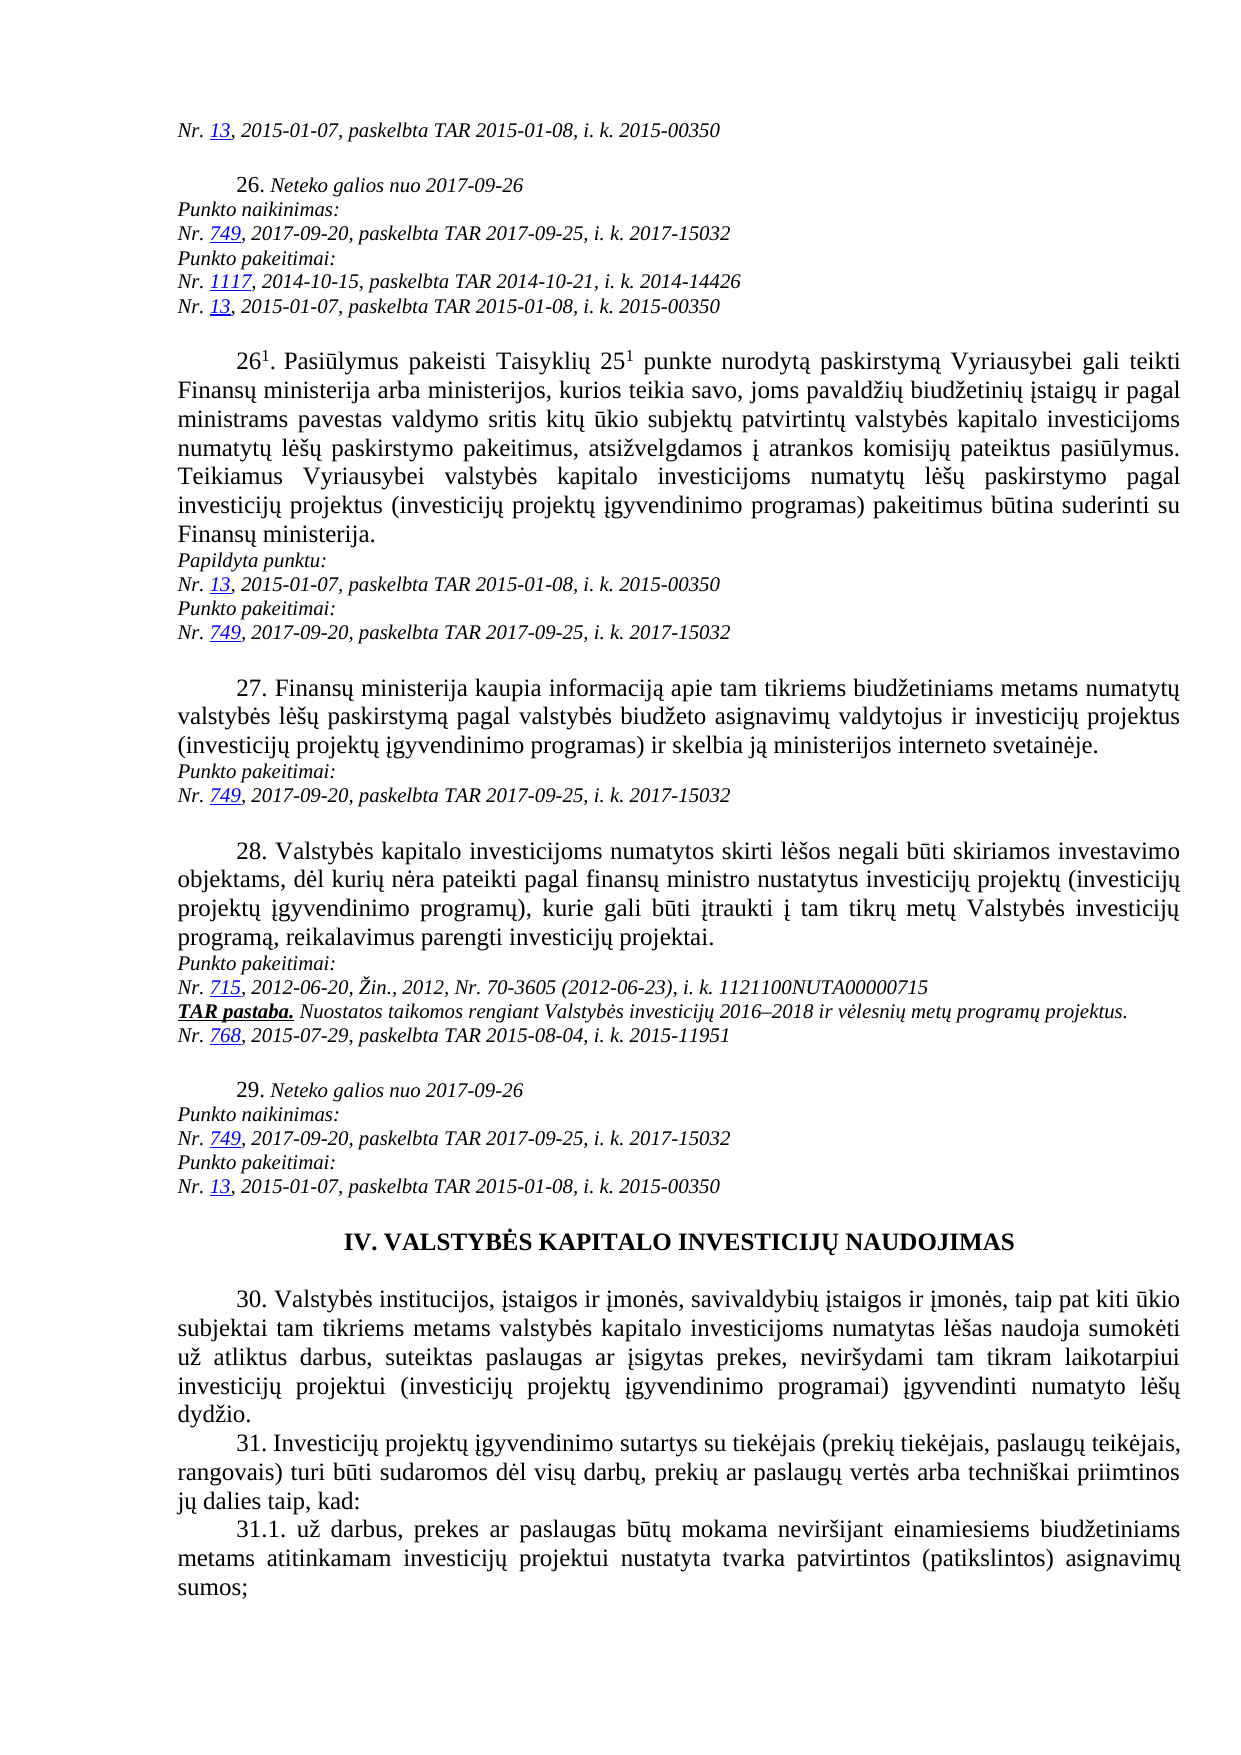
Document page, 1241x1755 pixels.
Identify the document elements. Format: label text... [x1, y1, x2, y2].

text Punkto naikinimas: [177, 197, 1181, 221]
text Nr. 749, 2017-09-20, paskelbta TAR 2017-09-25, i. k. 2017-15032 [177, 1126, 1181, 1150]
text Nr. 13, 2015-01-07, paskelbta TAR 2015-01-08, i. k. 2015-00350 [177, 572, 1181, 596]
text 29. Neteko galios nuo 2017-09-26 [177, 1076, 1181, 1102]
text IV. VALSTYBĖS KAPITALO INVESTICIJŲ NAUDOJIMAS [177, 1227, 1181, 1256]
text 31. Investicijų projektų įgyvendinimo sutartys su tiekėjais (prekių tiekėjais, paslaugų teikėjais, rangovais) turi būti sudaromos dėl visų darbų, prekių ar paslaugų vertės arba techniškai priimtinos jų dalies taip, kad: [177, 1428, 1181, 1514]
text 30. Valstybės institucijos, įstaigos ir įmonės, savivaldybių įstaigos ir įmonės, taip pat kiti ūkio subjektai tam tikriems metams valstybės kapitalo investicijoms numatytas lėšas naudoja sumokėti už atliktus darbus, suteiktas paslaugas ar įsigytas prekes, neviršydami tam tikram laikotarpiui investicijų projektui (investicijų projektų įgyvendinimo programai) įgyvendinti numatyto lėšų dydžio. [177, 1284, 1181, 1428]
text Nr. 13, 2015-01-07, paskelbta TAR 2015-01-08, i. k. 2015-00350 [177, 1174, 1181, 1198]
text 28. Valstybės kapitalo investicijoms numatytos skirti lėšos negali būti skiriamos investavimo objektams, dėl kurių nėra pateikti pagal finansų ministro nustatytus investicijų projektų (investicijų projektų įgyvendinimo programų), kurie gali būti įtraukti į tam tikrų metų Valstybės investicijų programą, reikalavimus parengti investicijų projektai. [177, 836, 1181, 951]
text 261. Pasiūlymus pakeisti Taisyklių 251 punkte nurodytą paskirstymą Vyriausybei gali teikti Finansų ministerija arba ministerijos, kurios teikia savo, joms pavaldžių biudžetinių įstaigų ir pagal ministrams pavestas valdymo sritis kitų ūkio subjektų patvirtintų valstybės kapitalo investicijoms numatytų lėšų paskirstymo pakeitimus, atsižvelgdamos į atrankos komisijų pateiktus pasiūlymus. Teikiamus Vyriausybei valstybės kapitalo investicijoms numatytų lėšų paskirstymo pagal investicijų projektus (investicijų projektų įgyvendinimo programas) pakeitimus būtina suderinti su Finansų ministerija. [177, 346, 1181, 548]
text TAR pastaba. Nuostatos taikomos rengiant Valstybės investicijų 2016–2018 ir vėlesnių metų programų projektus. [177, 999, 1181, 1023]
text Punkto pakeitimai: [177, 245, 1181, 269]
text Nr. 1117, 2014-10-15, paskelbta TAR 2014-10-21, i. k. 2014-14426 [177, 269, 1181, 293]
text 31.1. už darbus, prekes ar paslaugas būtų mokama neviršijant einamiesiems biudžetiniams metams atitinkamam investicijų projektui nustatyta tvarka patvirtintos (patikslintos) asignavimų sumos; [177, 1514, 1181, 1601]
text Nr. 749, 2017-09-20, paskelbta TAR 2017-09-25, i. k. 2017-15032 [177, 620, 1181, 644]
text Punkto naikinimas: [177, 1102, 1181, 1126]
text 27. Finansų ministerija kaupia informaciją apie tam tikriems biudžetiniams metams numatytų valstybės lėšų paskirstymą pagal valstybės biudžeto asignavimų valdytojus ir investicijų projektus (investicijų projektų įgyvendinimo programas) ir skelbia ją ministerijos interneto svetainėje. [177, 673, 1181, 759]
text Nr. 749, 2017-09-20, paskelbta TAR 2017-09-25, i. k. 2017-15032 [177, 783, 1181, 807]
text Nr. 715, 2012-06-20, Žin., 2012, Nr. 70-3605 (2012-06-23), i. k. 1121100NUTA00000715 [177, 975, 1181, 999]
text Nr. 13, 2015-01-07, paskelbta TAR 2015-01-08, i. k. 2015-00350 [177, 118, 1181, 142]
text Papildyta punktu: [177, 548, 1181, 572]
text Punkto pakeitimai: [177, 1150, 1181, 1174]
text Punkto pakeitimai: [177, 596, 1181, 620]
text Punkto pakeitimai: [177, 759, 1181, 783]
text Nr. 749, 2017-09-20, paskelbta TAR 2017-09-25, i. k. 2017-15032 [177, 221, 1181, 245]
text 26. Neteko galios nuo 2017-09-26 [177, 171, 1181, 197]
text Nr. 768, 2015-07-29, paskelbta TAR 2015-08-04, i. k. 2015-11951 [177, 1023, 1181, 1047]
text Punkto pakeitimai: [177, 951, 1181, 975]
text Nr. 13, 2015-01-07, paskelbta TAR 2015-01-08, i. k. 2015-00350 [177, 293, 1181, 318]
